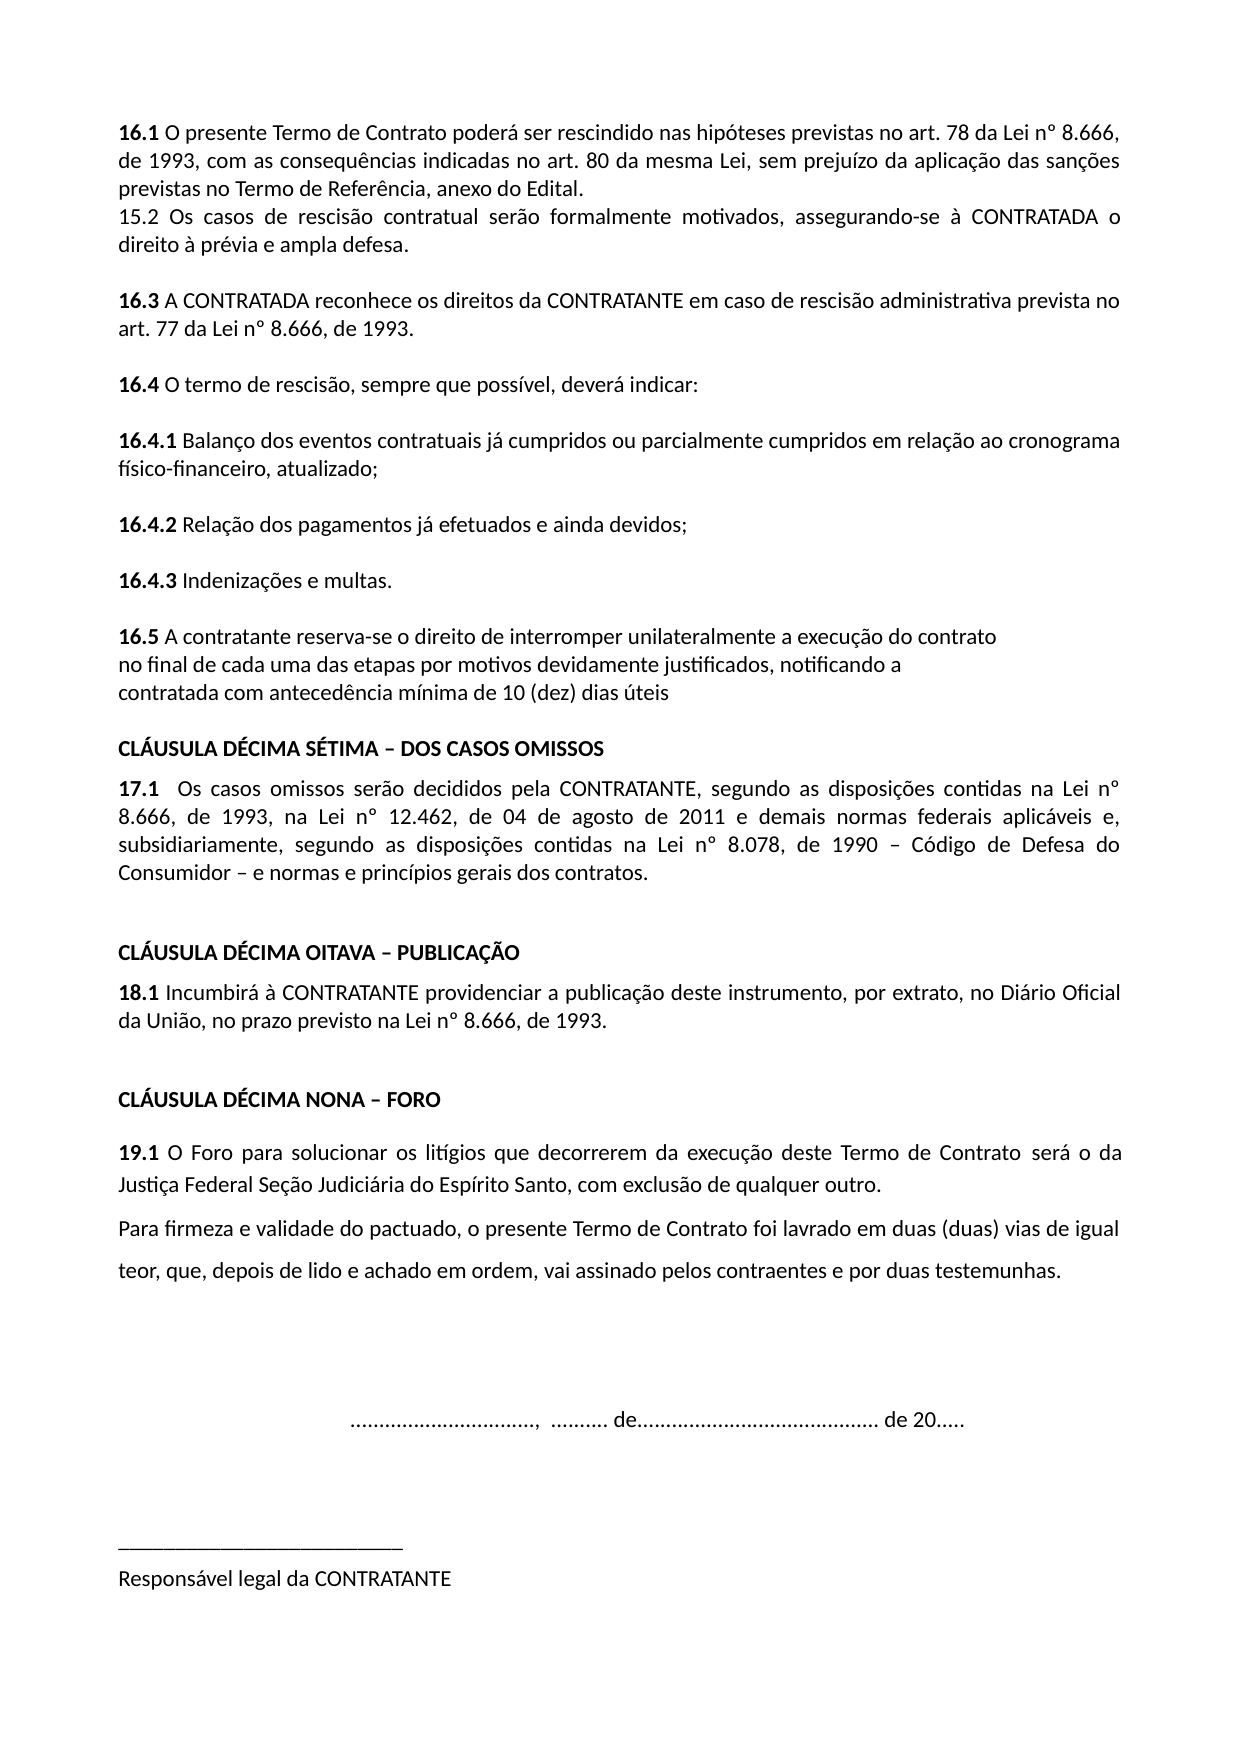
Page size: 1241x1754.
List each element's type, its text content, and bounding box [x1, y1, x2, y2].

text 16.4.1 Balanço dos eventos contratuais já cumpridos ou parcialmente cumpridos em relação ao cronograma físico-financeiro, atualizado; [118, 426, 1122, 482]
text 19.1 O Foro para solucionar os litígios que decorrerem da execução deste Termo de Contrato será o da Justiça Federal Seção Judiciária do Espírito Santo, com exclusão de qualquer outro. [118, 1138, 1122, 1198]
text 16.4.3 Indenizações e multas. [118, 566, 1122, 594]
text 15.2 Os casos de rescisão contratual serão formalmente motivados, assegurando-se à CONTRATADA o direito à prévia e ampla defesa. [118, 202, 1122, 258]
text 16.1 O presente Termo de Contrato poderá ser rescindido nas hipóteses previstas no art. 78 da Lei nº 8.666, de 1993, com as consequências indicadas no art. 80 da mesma Lei, sem prejuízo da aplicação das sanções previstas no Termo de Referência, anexo do Edital. [118, 118, 1122, 202]
text CLÁUSULA DÉCIMA OITAVA – PUBLICAÇÃO [118, 938, 1122, 966]
text contratada com antecedência mínima de 10 (dez) dias úteis [118, 678, 1122, 707]
text 16.4 O termo de rescisão, sempre que possível, deverá indicar: [118, 370, 1122, 398]
text 16.5 A contratante reserva-se o direito de interromper unilateralmente a execução do contrato [118, 622, 1122, 651]
text 16.3 A CONTRATADA reconhece os direitos da CONTRATANTE em caso de rescisão administrativa prevista no art. 77 da Lei nº 8.666, de 1993. [118, 286, 1122, 342]
text CLÁUSULA DÉCIMA SÉTIMA – DOS CASOS OMISSOS [118, 734, 1122, 763]
text CLÁUSULA DÉCIMA NONA – FORO [118, 1085, 1122, 1113]
text no final de cada uma das etapas por motivos devidamente justificados, notificando a [118, 651, 1122, 678]
text Responsável legal da CONTRATANTE [118, 1564, 1122, 1592]
text 18.1 Incumbirá à CONTRATANTE providenciar a publicação deste instrumento, por extrato, no Diário Oficial da União, no prazo previsto na Lei nº 8.666, de 1993. [118, 978, 1122, 1034]
text 16.4.2 Relação dos pagamentos já efetuados e ainda devidos; [118, 510, 1122, 538]
text _________________________ [118, 1525, 1122, 1553]
text Para firmeza e validade do pactuado, o presente Termo de Contrato foi lavrado em duas (duas) vias de igual teor, que, depois de lido e achado em ordem, vai assinado pelos contraentes e por duas testemunhas. [118, 1214, 1122, 1284]
text ................................, .......... de.......................................... de 20..... [118, 1405, 1122, 1433]
text 17.1 Os casos omissos serão decididos pela CONTRATANTE, segundo as disposições contidas na Lei nº 8.666, de 1993, na Lei nº 12.462, de 04 de agosto de 2011 e demais normas federais aplicáveis e, subsidiariamente, segundo as disposições contidas na Lei nº 8.078, de 1990 – Código de Defesa do Consumidor – e normas e princípios gerais dos contratos. [118, 774, 1122, 886]
